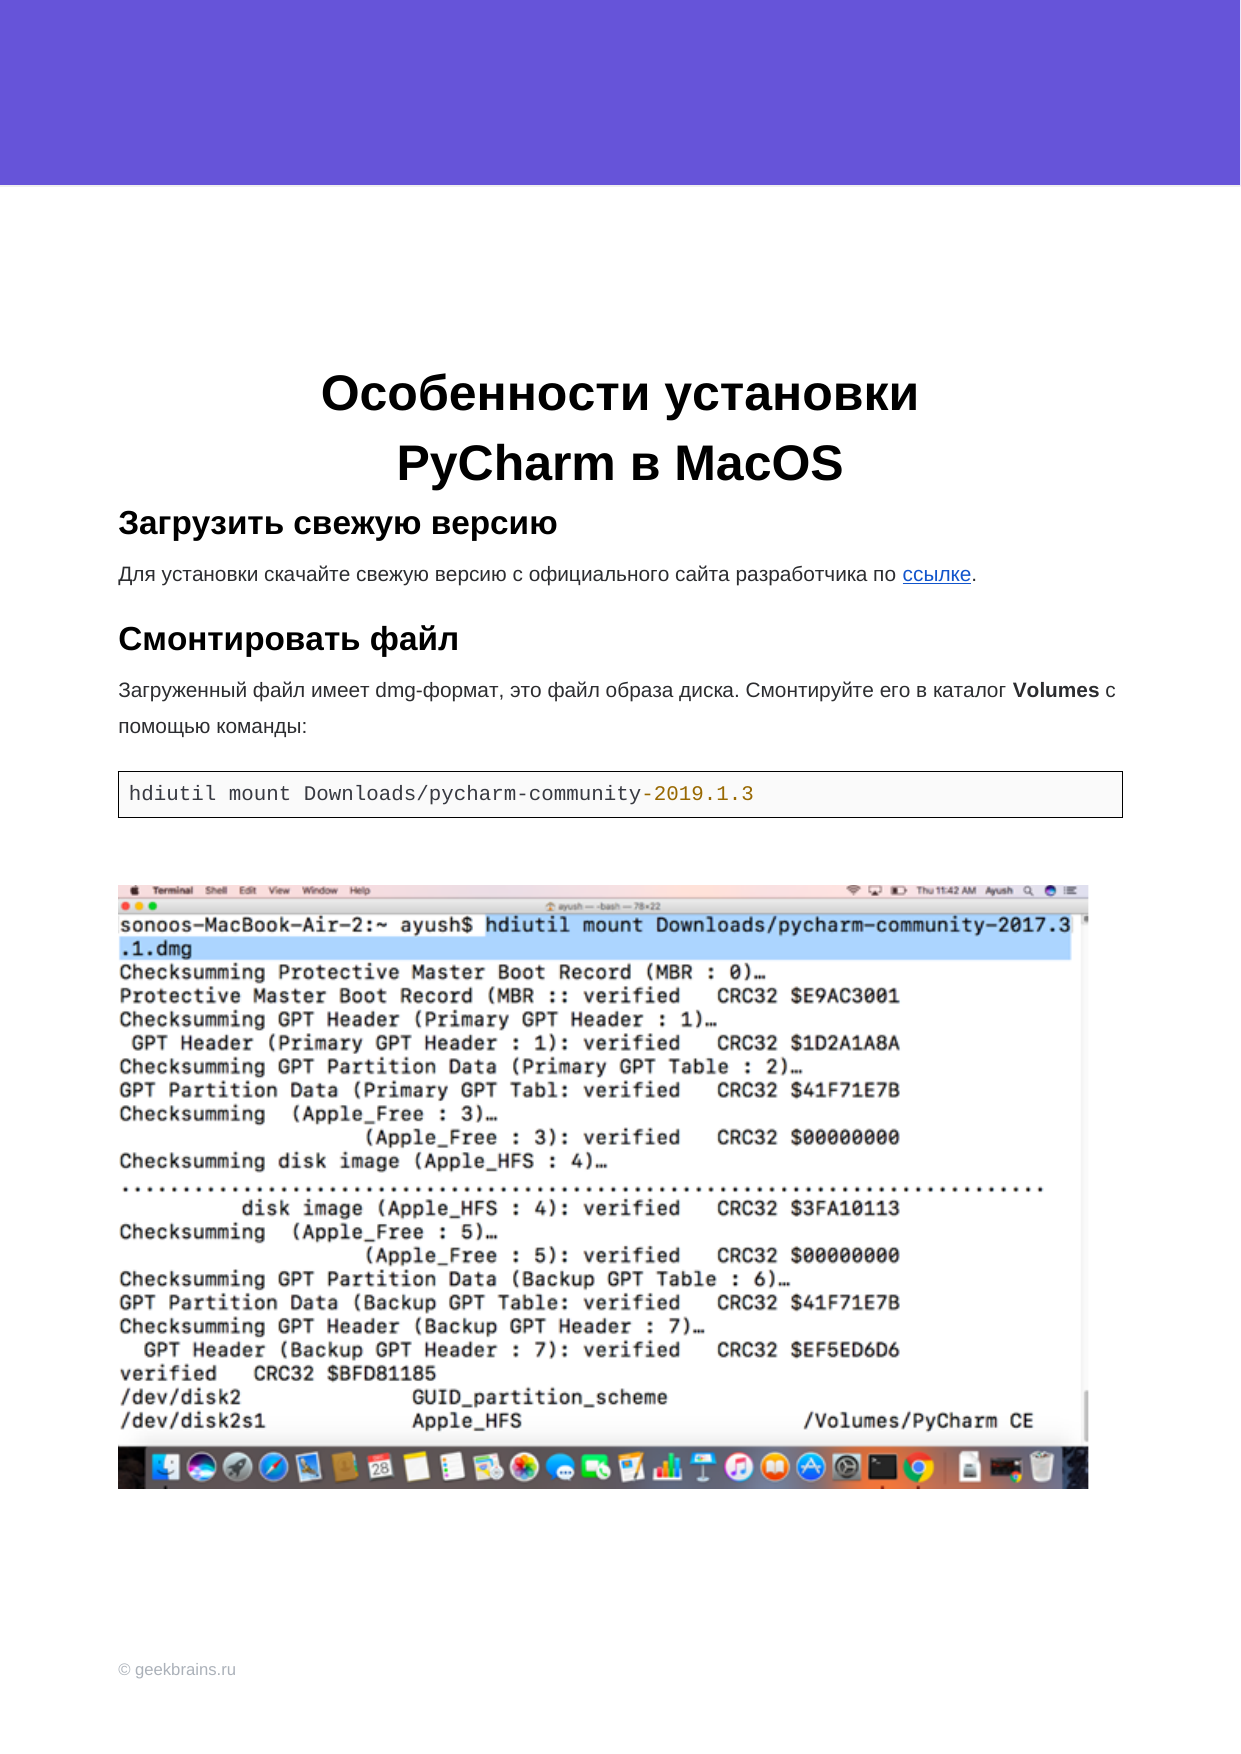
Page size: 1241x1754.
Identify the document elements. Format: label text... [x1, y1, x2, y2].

text Для установки скачайте свежую версию с официального сайта разработчика по ссылке. [118, 562, 1122, 586]
text Загруженный файл имеет dmg-формат, это файл образа диска. Смонтируйте его в каталог Volumes с помощью команды: [118, 678, 1122, 738]
picture [118, 885, 1089, 1489]
subtitle Смонтировать файл [118, 619, 1122, 657]
subtitle Особенности установки [118, 363, 1122, 421]
subtitle Загрузить свежую версию [118, 503, 1122, 541]
table_header hdiutil mount Downloads/pycharm-community-2019.1.3 [119, 772, 1122, 817]
subtitle PyCharm в MacOS [118, 433, 1122, 491]
